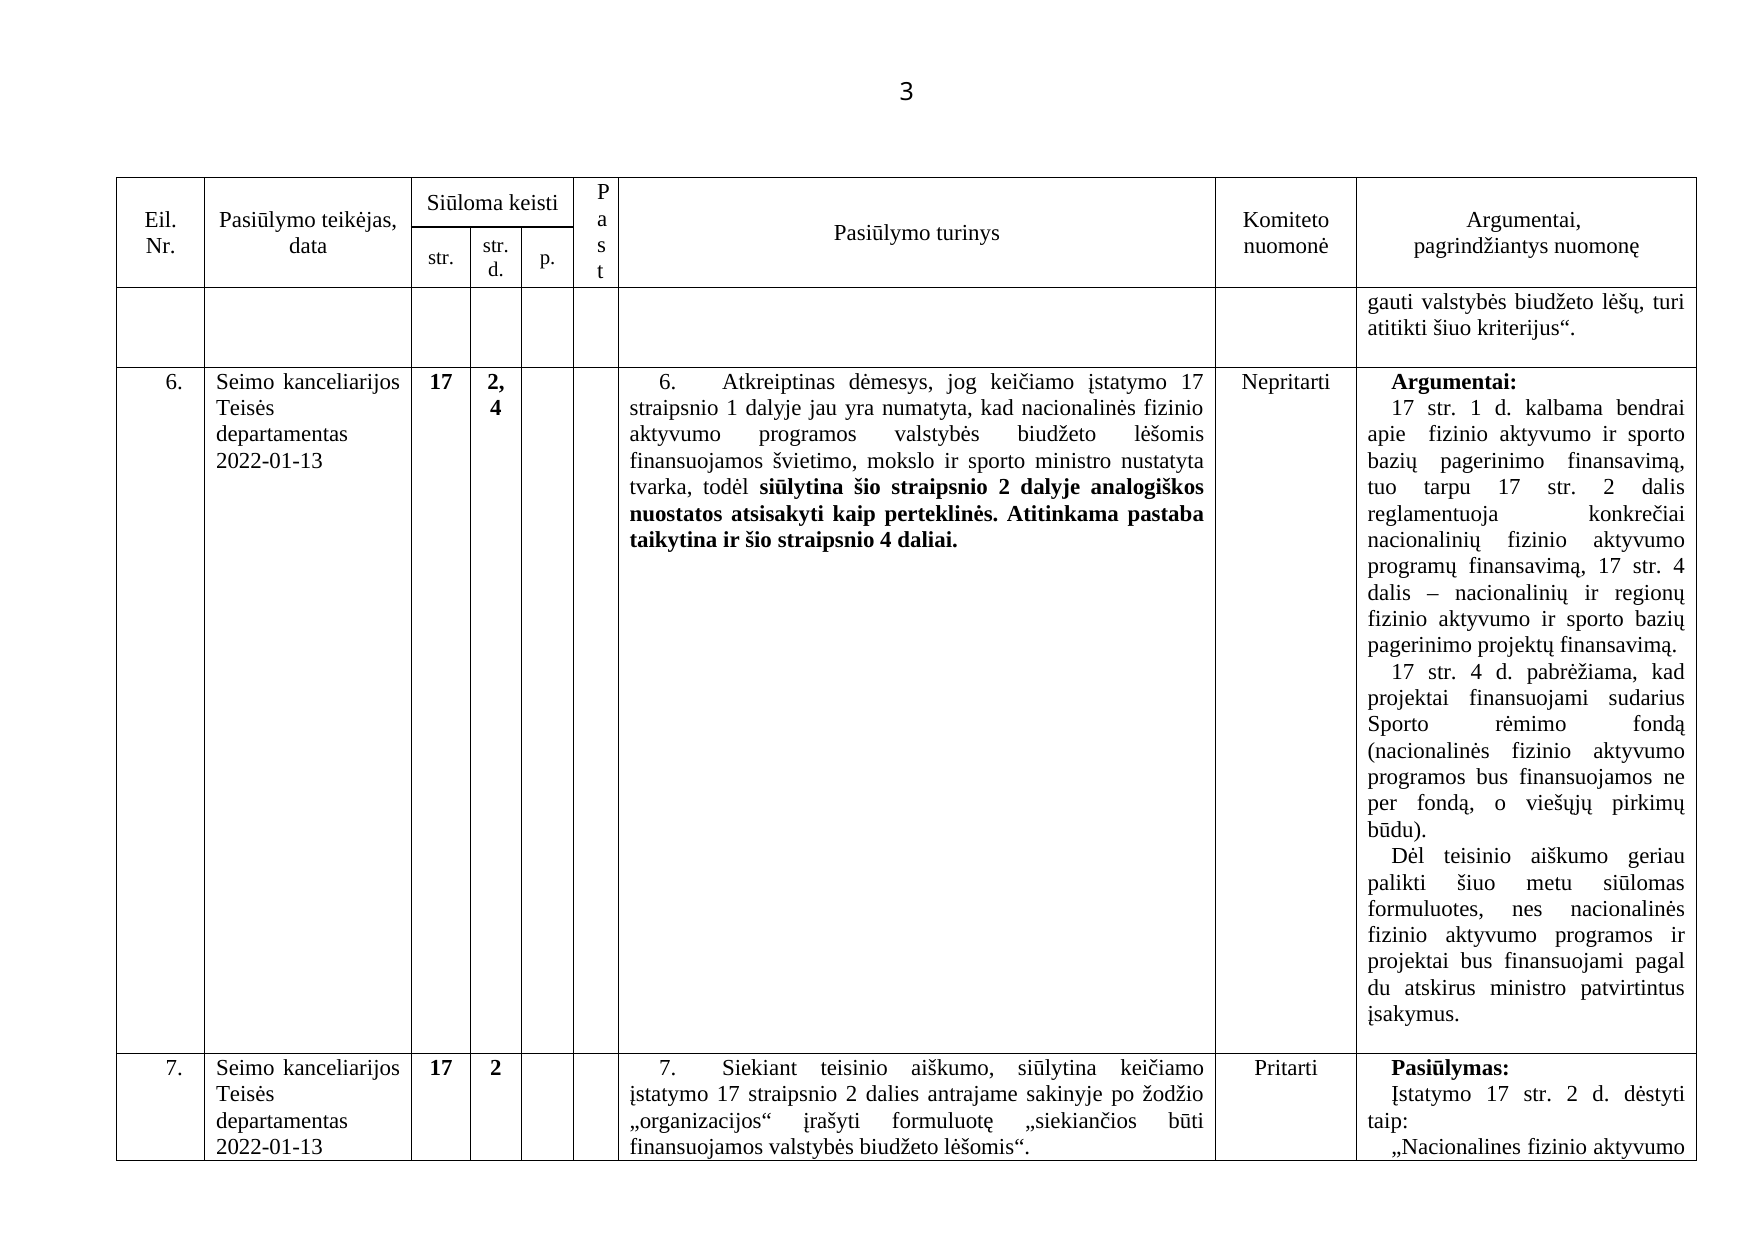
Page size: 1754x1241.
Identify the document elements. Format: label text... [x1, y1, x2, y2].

table_cell str. d. [471, 228, 521, 287]
table_cell [471, 288, 521, 367]
table_cell [1216, 288, 1356, 367]
table_cell Nepritarti [1216, 368, 1356, 1053]
table_cell [412, 288, 470, 367]
table_cell [117, 1054, 204, 1159]
table_cell 17 [412, 1054, 470, 1159]
table_cell [117, 288, 204, 367]
table_header Pasiūlymo turinys [619, 178, 1215, 287]
table_cell [522, 288, 573, 367]
table_cell [522, 1054, 573, 1159]
table_cell 2 [471, 1054, 521, 1159]
table_cell [574, 368, 618, 1053]
table_cell 7. Siekiant teisinio aiškumo, siūlytina keičiamo įstatymo 17 straipsnio 2 dalies antrajame sakinyje po žodžio „organizacijos“ įrašyti formuluotę „siekiančios būti finansuojamos valstybės biudžeto lėšomis“. [619, 1054, 1215, 1159]
table_header Komiteto nuomonė [1216, 178, 1356, 287]
table_header Siūloma keisti [412, 178, 573, 226]
table_cell Seimo kanceliarijos Teisės departamentas 2022-01-13 [205, 1054, 411, 1159]
table_cell Seimo kanceliarijos Teisės departamentas 2022-01-13 [205, 368, 411, 1053]
table_cell Argumentai: 17 str. 1 d. kalbama bendrai apie fizinio aktyvumo ir sporto bazių pagerinimo finansavimą, tuo tarpu 17 str. 2 dalis reglamentuoja konkrečiai nacionalinių fizinio aktyvumo programų finansavimą, 17 str. 4 dalis – nacionalinių ir regionų fizinio aktyvumo ir sporto bazių pagerinimo projektų finansavimą. 17 str. 4 d. pabrėžiama, kad projektai finansuojami sudarius Sporto rėmimo fondą (nacionalinės fizinio aktyvumo programos bus finansuojamos ne per fondą, o viešųjų pirkimų būdu). Dėl teisinio aiškumo geriau palikti šiuo metu siūlomas formuluotes, nes nacionalinės fizinio aktyvumo programos ir projektai bus finansuojami pagal du atskirus ministro patvirtintus įsakymus. [1357, 368, 1696, 1053]
table_cell Pasiūlymas: Įstatymo 17 str. 2 d. dėstyti taip: „Nacionalines fizinio aktyvumo [1357, 1054, 1696, 1159]
table_cell str. [412, 228, 470, 287]
table_cell [522, 368, 573, 1053]
table_cell [205, 288, 411, 367]
table_cell p. [522, 228, 573, 287]
table_header Pastabos [574, 178, 618, 287]
table_header Argumentai, pagrindžiantys nuomonę [1357, 178, 1696, 287]
table_cell [619, 288, 1215, 367]
table_cell [574, 1054, 618, 1159]
table_cell 17 [412, 368, 470, 1053]
table_cell Pritarti [1216, 1054, 1356, 1159]
table_header Eil. Nr. [117, 178, 204, 287]
table_cell [574, 288, 618, 367]
table_cell gauti valstybės biudžeto lėšų, turi atitikti šiuo kriterijus“. [1357, 288, 1696, 367]
table_cell [117, 368, 204, 1053]
table_header Pasiūlymo teikėjas, data [205, 178, 411, 287]
table_cell 2, 4 [471, 368, 521, 1053]
table_cell 6. Atkreiptinas dėmesys, jog keičiamo įstatymo 17 straipsnio 1 dalyje jau yra numatyta, kad nacionalinės fizinio aktyvumo programos valstybės biudžeto lėšomis finansuojamos švietimo, mokslo ir sporto ministro nustatyta tvarka, todėl siūlytina šio straipsnio 2 dalyje analogiškos nuostatos atsisakyti kaip perteklinės. Atitinkama pastaba taikytina ir šio straipsnio 4 daliai. [619, 368, 1215, 1053]
